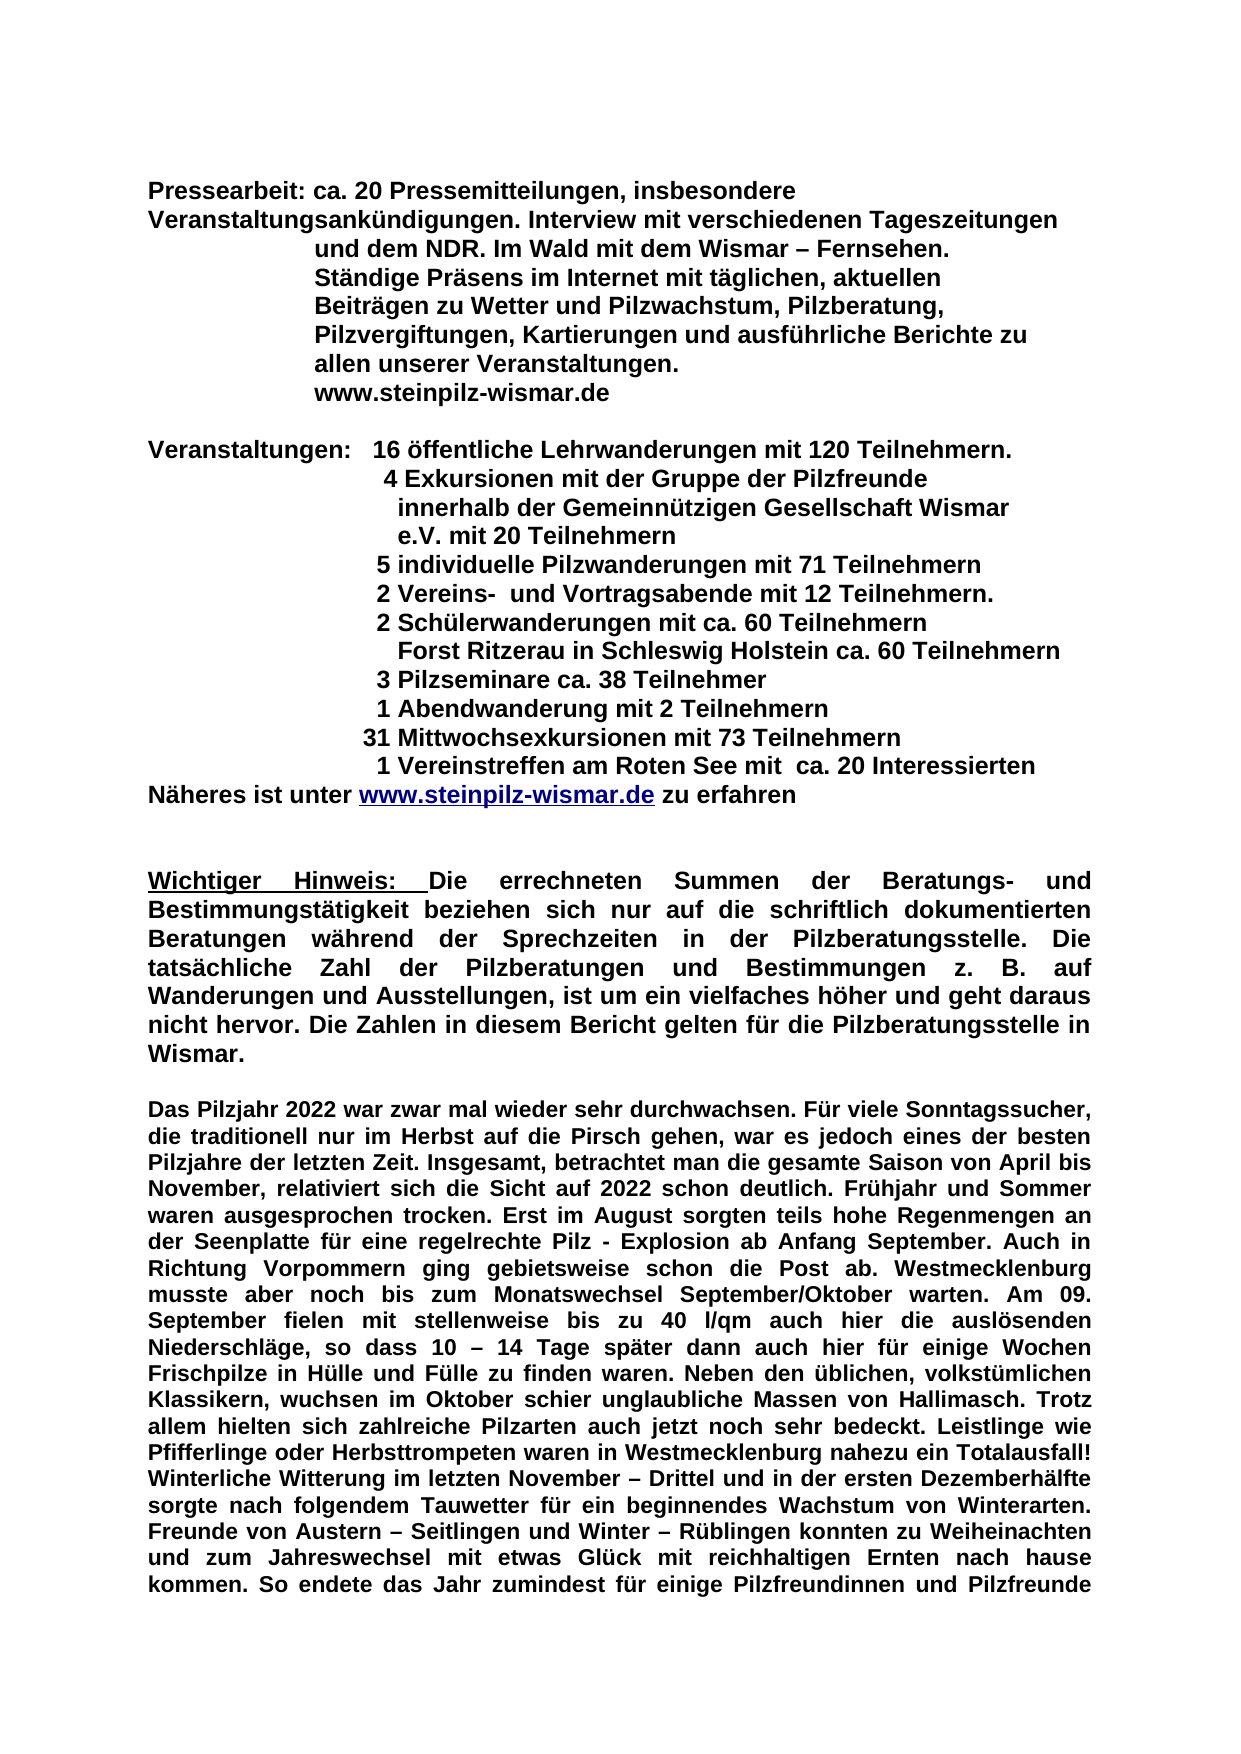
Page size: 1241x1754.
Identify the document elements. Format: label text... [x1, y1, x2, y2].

text 4 Exkursionen mit der Gruppe der Pilzfreunde [148, 464, 1092, 493]
text Pilzvergiftungen, Kartierungen und ausführliche Berichte zu [148, 320, 1092, 349]
text www.steinpilz-wismar.de [148, 378, 1092, 406]
text 1 Vereinstreffen am Roten See mit ca. 20 Interessierten Näheres ist unter www.steinpilz-wismar.de zu erfahren [148, 751, 1092, 809]
text 2 Schülerwanderungen mit ca. 60 Teilnehmern [148, 608, 1092, 636]
text Wichtiger Hinweis: Die errechneten Summen der Beratungs- und Bestimmungstätigkeit beziehen sich nur auf die schriftlich dokumentierten Beratungen während der Sprechzeiten in der Pilzberatungsstelle. Die tatsächliche Zahl der Pilzberatungen und Bestimmungen z. B. auf Wanderungen und Ausstellungen, ist um ein vielfaches höher und geht daraus nicht hervor. Die Zahlen in diesem Bericht gelten für die Pilzberatungsstelle in Wismar. [148, 866, 1092, 1068]
text 1 Abendwanderung mit 2 Teilnehmern [148, 694, 1092, 723]
text 2 Vereins- und Vortragsabende mit 12 Teilnehmern. [148, 579, 1092, 608]
text Pressearbeit: ca. 20 Pressemitteilungen, insbesondere Veranstaltungsankündigungen. Interview mit verschiedenen Tageszeitungen [148, 176, 1092, 234]
text 5 individuelle Pilzwanderungen mit 71 Teilnehmern [148, 550, 1092, 579]
text e.V. mit 20 Teilnehmern [148, 521, 1092, 550]
text Ständige Präsens im Internet mit täglichen, aktuellen [148, 263, 1092, 291]
text und dem NDR. Im Wald mit dem Wismar – Fernsehen. [148, 234, 1092, 263]
text 3 Pilzseminare ca. 38 Teilnehmer [148, 665, 1092, 694]
text Veranstaltungen: 16 öffentliche Lehrwanderungen mit 120 Teilnehmern. [148, 435, 1092, 464]
text allen unserer Veranstaltungen. [148, 349, 1092, 378]
text Forst Ritzerau in Schleswig Holstein ca. 60 Teilnehmern [148, 636, 1092, 665]
text 31 Mittwochsexkursionen mit 73 Teilnehmern [148, 723, 1092, 751]
text innerhalb der Gemeinnützigen Gesellschaft Wismar [148, 493, 1092, 521]
text Beiträgen zu Wetter und Pilzwachstum, Pilzberatung, [148, 291, 1092, 320]
text Das Pilzjahr 2022 war zwar mal wieder sehr durchwachsen. Für viele Sonntagssucher, die traditionell nur im Herbst auf die Pirsch gehen, war es jedoch eines der besten Pilzjahre der letzten Zeit. Insgesamt, betrachtet man die gesamte Saison von April bis November, relativiert sich die Sicht auf 2022 schon deutlich. Frühjahr und Sommer waren ausgesprochen trocken. Erst im August sorgten teils hohe Regenmengen an der Seenplatte für eine regelrechte Pilz - Explosion ab Anfang September. Auch in Richtung Vorpommern ging gebietsweise schon die Post ab. Westmecklenburg musste aber noch bis zum Monatswechsel September/Oktober warten. Am 09. September fielen mit stellenweise bis zu 40 l/qm auch hier die auslösenden Niederschläge, so dass 10 – 14 Tage später dann auch hier für einige Wochen Frischpilze in Hülle und Fülle zu finden waren. Neben den üblichen, volkstümlichen Klassikern, wuchsen im Oktober schier unglaubliche Massen von Hallimasch. Trotz allem hielten sich zahlreiche Pilzarten auch jetzt noch sehr bedeckt. Leistlinge wie Pfifferlinge oder Herbsttrompeten waren in Westmecklenburg nahezu ein Totalausfall! Winterliche Witterung im letzten November – Drittel und in der ersten Dezemberhälfte sorgte nach folgendem Tauwetter für ein beginnendes Wachstum von Winterarten. Freunde von Austern – Seitlingen und Winter – Rüblingen konnten zu Weiheinachten und zum Jahreswechsel mit etwas Glück mit reichhaltigen Ernten nach hause kommen. So endete das Jahr zumindest für einige Pilzfreundinnen und Pilzfreunde [148, 1096, 1092, 1597]
